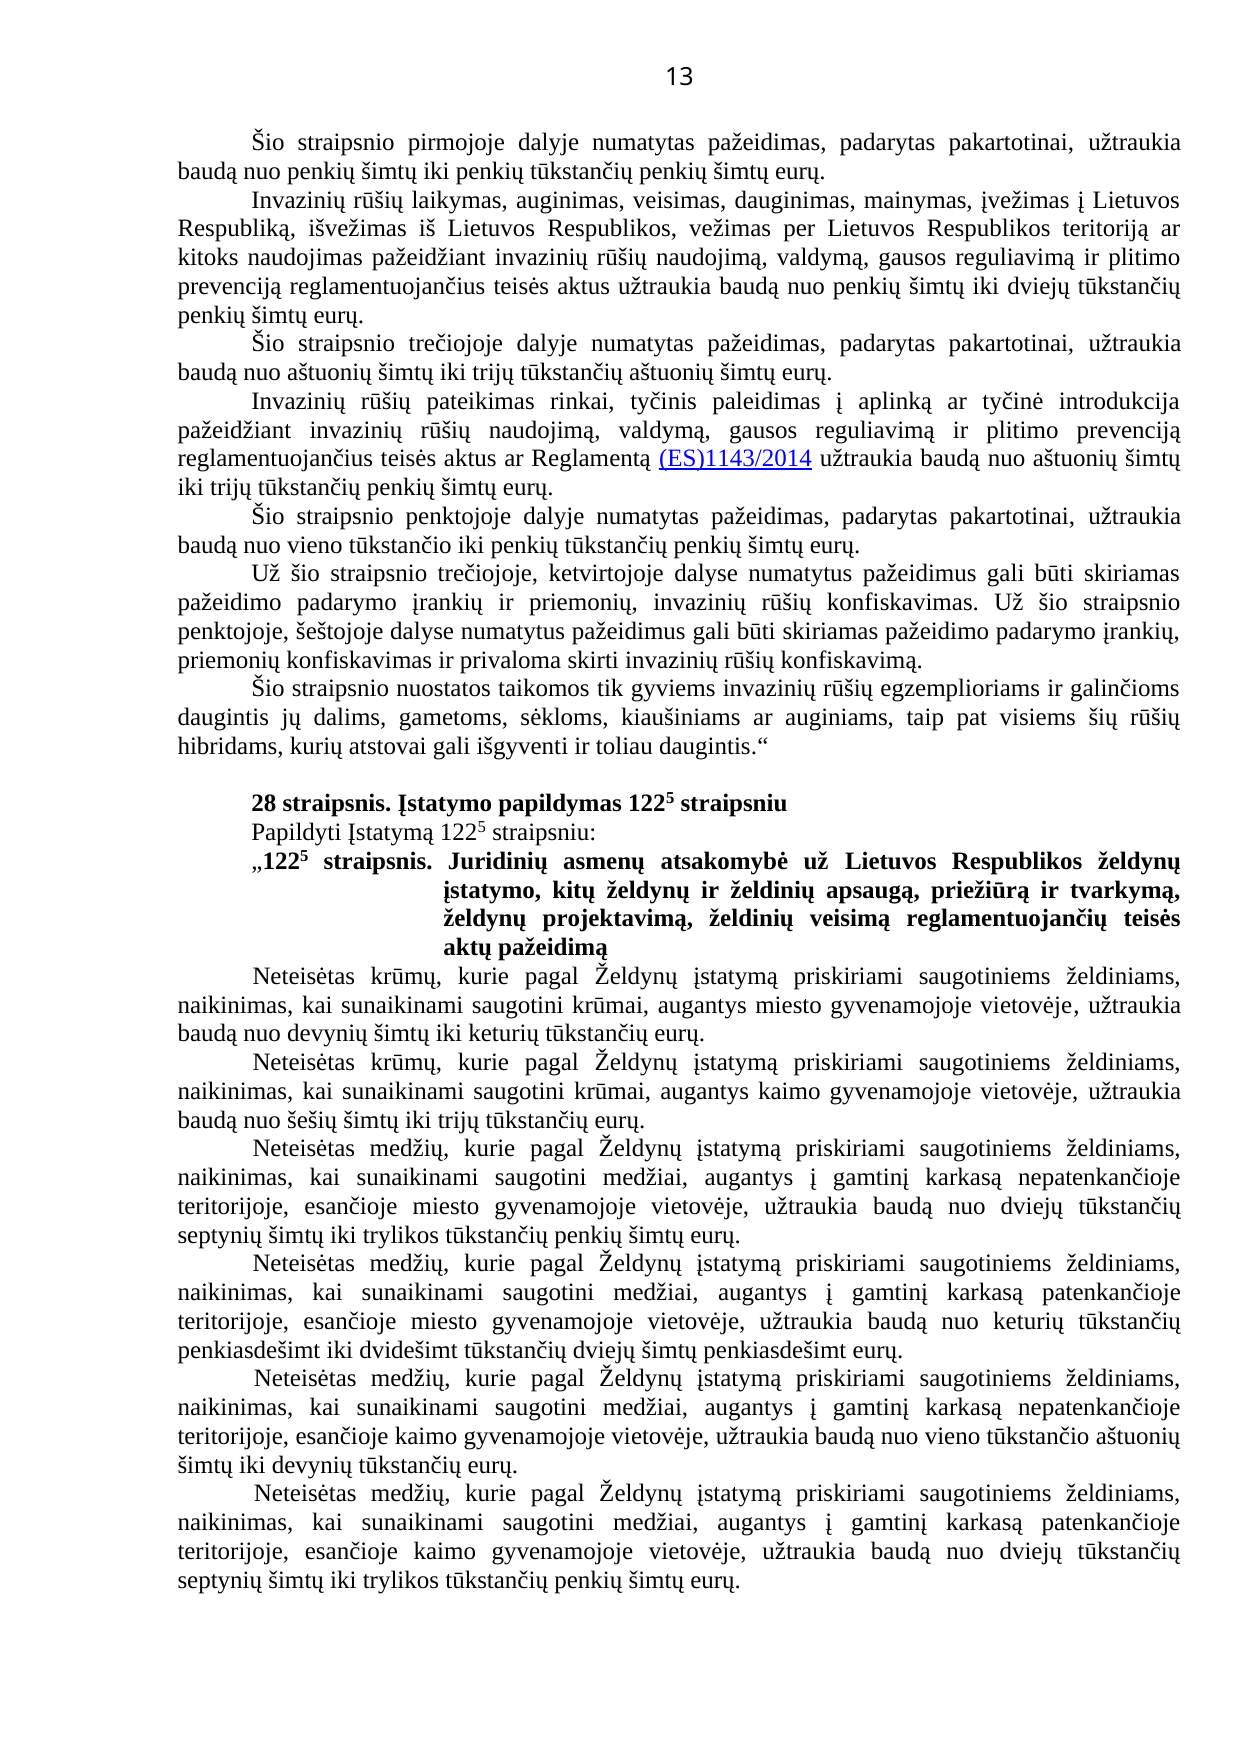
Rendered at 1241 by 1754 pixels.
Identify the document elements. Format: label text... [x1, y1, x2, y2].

text Neteisėtas medžių, kurie pagal Želdynų įstatymą priskiriami saugotiniems želdiniams, naikinimas, kai sunaikinami saugotini medžiai, augantys į gamtinį karkasą patenkančioje teritorijoje, esančioje kaimo gyvenamojoje vietovėje, užtraukia baudą nuo dviejų tūkstančių septynių šimtų iki trylikos tūkstančių penkių šimtų eurų. [177, 1478, 1181, 1593]
text Invazinių rūšių pateikimas rinkai, tyčinis paleidimas į aplinką ar tyčinė introdukcija pažeidžiant invazinių rūšių naudojimą, valdymą, gausos reguliavimą ir plitimo prevenciją reglamentuojančius teisės aktus ar Reglamentą (ES)1143/2014 užtraukia baudą nuo aštuonių šimtų iki trijų tūkstančių penkių šimtų eurų. [177, 386, 1181, 501]
text Neteisėtas medžių, kurie pagal Želdynų įstatymą priskiriami saugotiniems želdiniams, naikinimas, kai sunaikinami saugotini medžiai, augantys į gamtinį karkasą nepatenkančioje teritorijoje, esančioje miesto gyvenamojoje vietovėje, užtraukia baudą nuo dviejų tūkstančių septynių šimtų iki trylikos tūkstančių penkių šimtų eurų. [177, 1133, 1181, 1248]
text Neteisėtas medžių, kurie pagal Želdynų įstatymą priskiriami saugotiniems želdiniams, naikinimas, kai sunaikinami saugotini medžiai, augantys į gamtinį karkasą nepatenkančioje teritorijoje, esančioje kaimo gyvenamojoje vietovėje, užtraukia baudą nuo vieno tūkstančio aštuonių šimtų iki devynių tūkstančių eurų. [177, 1363, 1181, 1478]
text Šio straipsnio penktojoje dalyje numatytas pažeidimas, padarytas pakartotinai, užtraukia baudą nuo vieno tūkstančio iki penkių tūkstančių penkių šimtų eurų. [177, 501, 1181, 558]
text Už šio straipsnio trečiojoje, ketvirtojoje dalyse numatytus pažeidimus gali būti skiriamas pažeidimo padarymo įrankių ir priemonių, invazinių rūšių konfiskavimas. Už šio straipsnio penktojoje, šeštojoje dalyse numatytus pažeidimus gali būti skiriamas pažeidimo padarymo įrankių, priemonių konfiskavimas ir privaloma skirti invazinių rūšių konfiskavimą. [177, 558, 1181, 673]
text Šio straipsnio nuostatos taikomos tik gyviems invazinių rūšių egzemplioriams ir galinčioms daugintis jų dalims, gametoms, sėkloms, kiaušiniams ar auginiams, taip pat visiems šių rūšių hibridams, kurių atstovai gali išgyventi ir toliau daugintis.“ [177, 673, 1181, 760]
text Neteisėtas medžių, kurie pagal Želdynų įstatymą priskiriami saugotiniems želdiniams, naikinimas, kai sunaikinami saugotini medžiai, augantys į gamtinį karkasą patenkančioje teritorijoje, esančioje miesto gyvenamojoje vietovėje, užtraukia baudą nuo keturių tūkstančių penkiasdešimt iki dvidešimt tūkstančių dviejų šimtų penkiasdešimt eurų. [177, 1248, 1181, 1363]
text 28 straipsnis. Įstatymo papildymas 1225 straipsniu [177, 788, 1181, 817]
text Neteisėtas krūmų, kurie pagal Želdynų įstatymą priskiriami saugotiniems želdiniams, naikinimas, kai sunaikinami saugotini krūmai, augantys kaimo gyvenamojoje vietovėje, užtraukia baudą nuo šešių šimtų iki trijų tūkstančių eurų. [177, 1047, 1181, 1133]
text Invazinių rūšių laikymas, auginimas, veisimas, dauginimas, mainymas, įvežimas į Lietuvos Respubliką, išvežimas iš Lietuvos Respublikos, vežimas per Lietuvos Respublikos teritoriją ar kitoks naudojimas pažeidžiant invazinių rūšių naudojimą, valdymą, gausos reguliavimą ir plitimo prevenciją reglamentuojančius teisės aktus užtraukia baudą nuo penkių šimtų iki dviejų tūkstančių penkių šimtų eurų. [177, 185, 1181, 328]
text Papildyti Įstatymą 1225 straipsniu: [177, 817, 1181, 846]
text „1225 straipsnis. Juridinių asmenų atsakomybė už Lietuvos Respublikos želdynų įstatymo, kitų želdynų ir želdinių apsaugą, priežiūrą ir tvarkymą, želdynų projektavimą, želdinių veisimą reglamentuojančių teisės aktų pažeidimą [251, 846, 1181, 961]
text Neteisėtas krūmų, kurie pagal Želdynų įstatymą priskiriami saugotiniems želdiniams, naikinimas, kai sunaikinami saugotini krūmai, augantys miesto gyvenamojoje vietovėje, užtraukia baudą nuo devynių šimtų iki keturių tūkstančių eurų. [177, 961, 1181, 1047]
text Šio straipsnio trečiojoje dalyje numatytas pažeidimas, padarytas pakartotinai, užtraukia baudą nuo aštuonių šimtų iki trijų tūkstančių aštuonių šimtų eurų. [177, 328, 1181, 386]
text Šio straipsnio pirmojoje dalyje numatytas pažeidimas, padarytas pakartotinai, užtraukia baudą nuo penkių šimtų iki penkių tūkstančių penkių šimtų eurų. [177, 127, 1181, 185]
